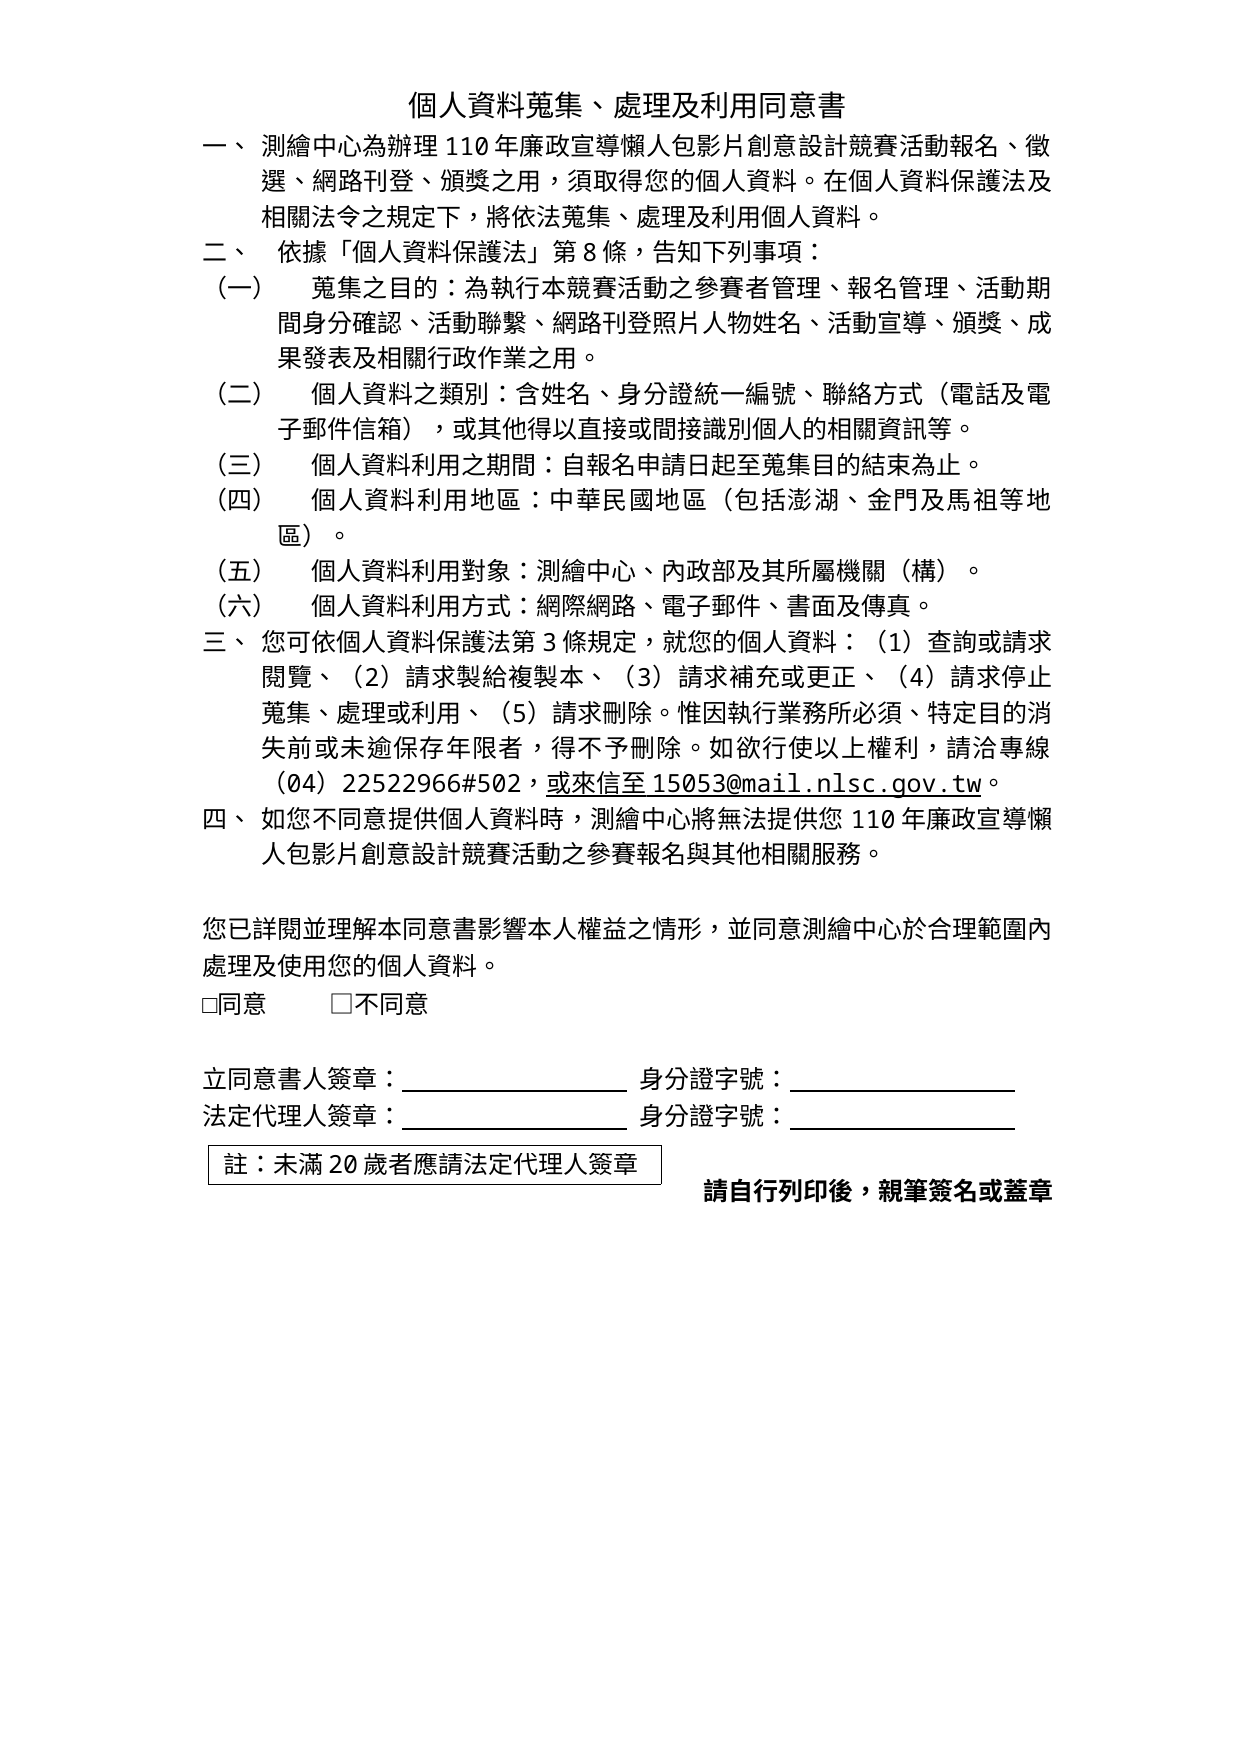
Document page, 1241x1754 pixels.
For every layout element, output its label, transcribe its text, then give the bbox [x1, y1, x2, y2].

list 蒐集之目的：為執行本競賽活動之參賽者管理、報名管理、活動期間身分確認、活動聯繫、網路刊登照片人物姓名、活動宣導、頒獎、成果發表及相關行政作業之用。 [202, 269, 1053, 375]
list 個人資料之類別：含姓名、身分證統一編號、聯絡方式（電話及電子郵件信箱），或其他得以直接或間接識別個人的相關資訊等。 [202, 375, 1053, 446]
list 您可依個人資料保護法第3條規定，就您的個人資料：（1）查詢或請求閱覽、（2）請求製給複製本、（3）請求補充或更正、（4）請求停止蒐集、處理或利用、（5）請求刪除。惟因執行業務所必須、特定目的消失前或未逾保存年限者，得不予刪除。如欲行使以上權利，請洽專線（04）22522966#502，或來信至15053@mail.nlsc.gov.tw。 [202, 623, 1053, 800]
list 個人資料利用方式：網際網路、電子郵件、書面及傳真。 [202, 587, 1053, 623]
text 註：未滿20歲者應請法定代理人簽章 [223, 1153, 646, 1177]
list 測繪中心為辦理110年廉政宣導懶人包影片創意設計競賽活動報名、徵選、網路刊登、頒獎之用，須取得您的個人資料。在個人資料保護法及相關法令之規定下，將依法蒐集、處理及利用個人資料。 [202, 127, 1053, 233]
text 請自行列印後，親筆簽名或蓋章 [187, 1171, 1053, 1208]
list 個人資料利用對象：測繪中心、內政部及其所屬機關（構）。 [202, 552, 1053, 587]
text □同意 □不同意 [202, 983, 1053, 1021]
list 依據「個人資料保護法」第8條，告知下列事項： [202, 233, 1053, 269]
text 法定代理人簽章： 身分證字號： [202, 1096, 1053, 1133]
text 您已詳閱並理解本同意書影響本人權益之情形，並同意測繪中心於合理範圍內處理及使用您的個人資料。 [202, 908, 1053, 983]
text 個人資料蒐集、處理及利用同意書 [202, 75, 1053, 127]
text 立同意書人簽章： 身分證字號： [202, 1058, 1053, 1096]
list 個人資料利用之期間：自報名申請日起至蒐集目的結束為止。 [202, 446, 1053, 481]
list 如您不同意提供個人資料時，測繪中心將無法提供您110年廉政宣導懶人包影片創意設計競賽活動之參賽報名與其他相關服務。 [202, 800, 1053, 871]
list 個人資料利用地區：中華民國地區（包括澎湖、金門及馬祖等地區）。 [202, 481, 1053, 552]
